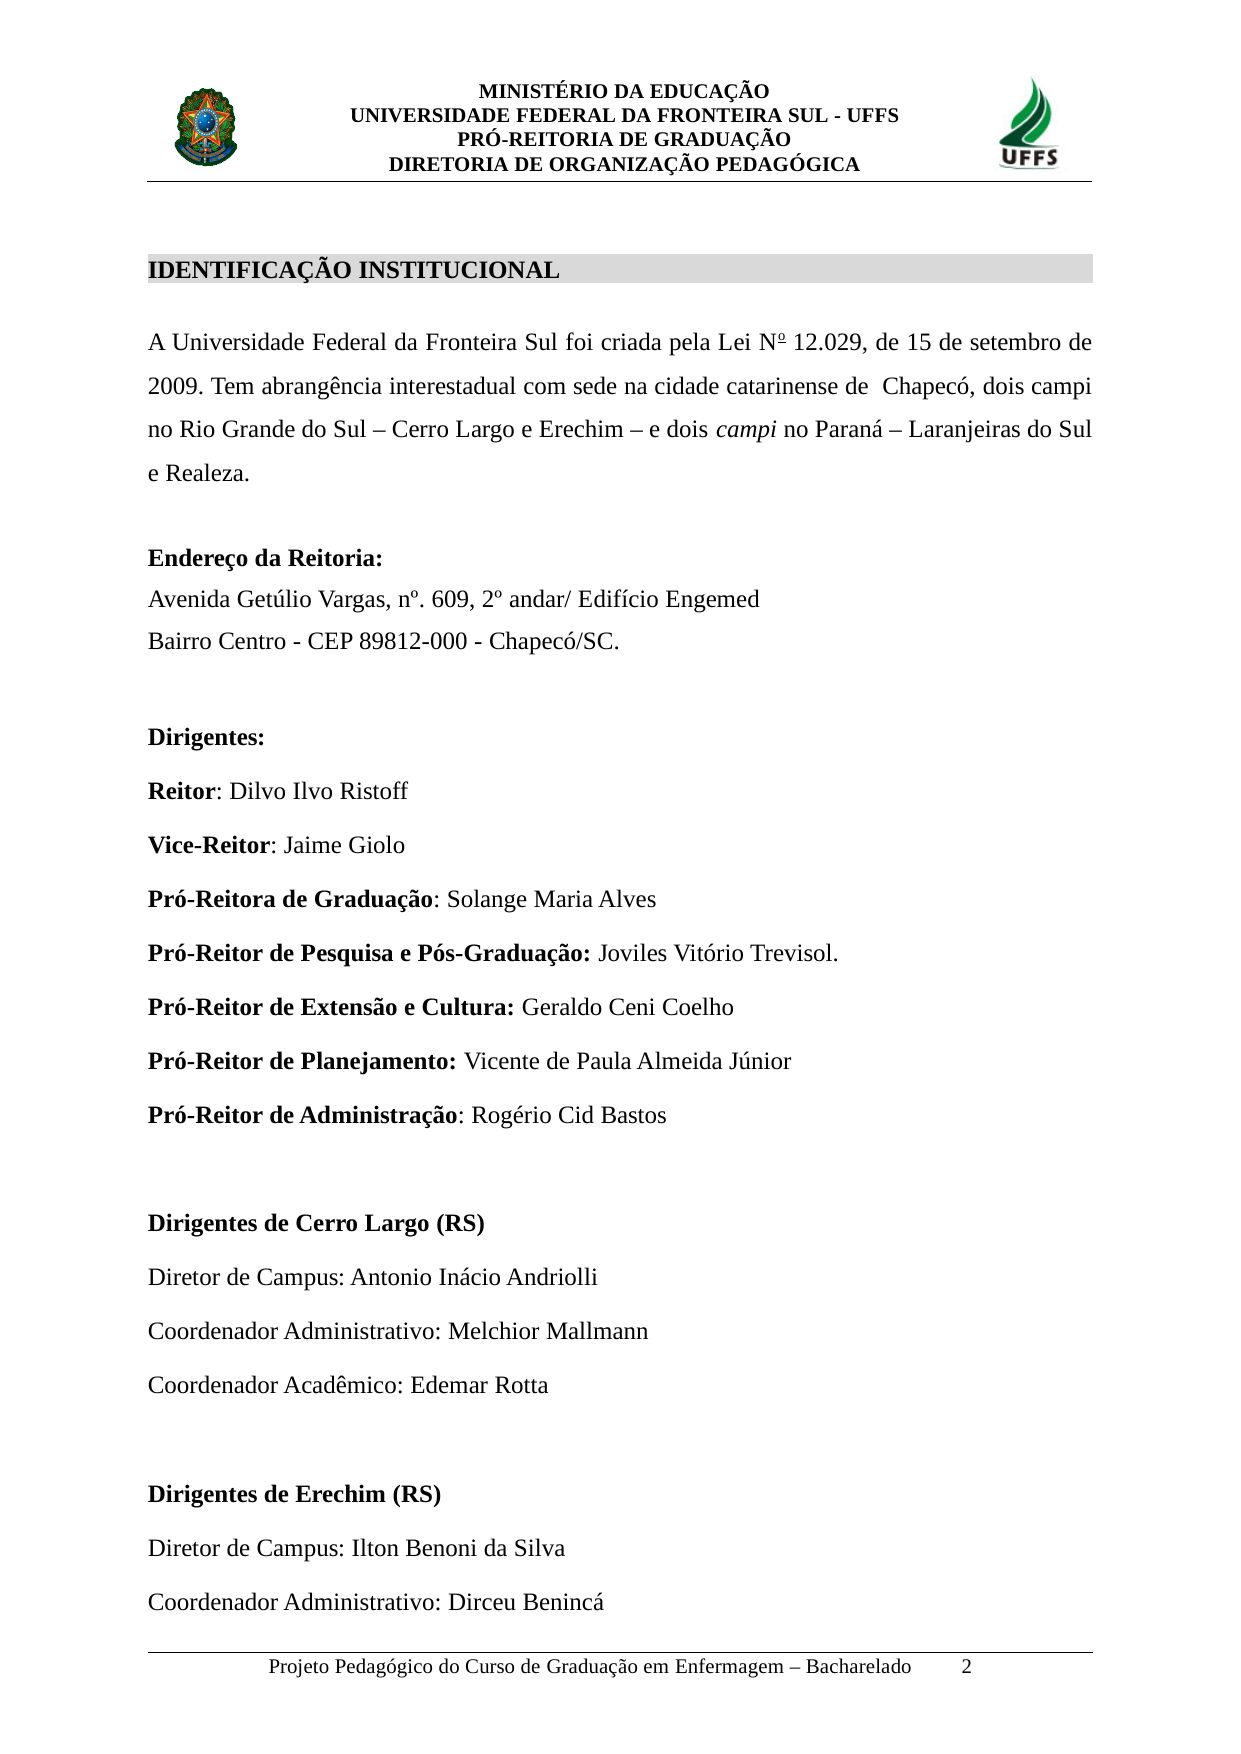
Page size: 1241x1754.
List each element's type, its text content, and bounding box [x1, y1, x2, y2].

picture [173, 87, 238, 168]
text Dirigentes: [148, 722, 1093, 751]
text Dirigentes de Cerro Largo (RS) [148, 1208, 1093, 1237]
text Vice-Reitor: Jaime Giolo [148, 830, 1093, 859]
text IDENTIFICAÇÃO INSTITUCIONAL [148, 254, 1093, 283]
text Diretor de Campus: Antonio Inácio Andriolli [148, 1262, 1093, 1291]
text Coordenador Administrativo: Dirceu Benincá [148, 1587, 1093, 1616]
text Avenida Getúlio Vargas, nº. 609, 2º andar/ Edifício Engemed [148, 584, 1093, 613]
picture [984, 75, 1075, 173]
text Coordenador Administrativo: Melchior Mallmann [148, 1316, 1093, 1345]
text Pró-Reitora de Graduação: Solange Maria Alves [148, 884, 1093, 913]
text Diretor de Campus: Ilton Benoni da Silva [148, 1532, 1093, 1562]
text Dirigentes de Erechim (RS) [148, 1478, 1093, 1507]
text Reitor: Dilvo Ilvo Ristoff [148, 776, 1093, 805]
text Pró-Reitor de Pesquisa e Pós-Graduação: Joviles Vitório Trevisol. [148, 938, 1093, 967]
text Pró-Reitor de Extensão e Cultura: Geraldo Ceni Coelho [148, 992, 1093, 1021]
text Bairro Centro - CEP 89812-000 - Chapecó/SC. [148, 626, 1093, 655]
text Pró-Reitor de Planejamento: Vicente de Paula Almeida Júnior [148, 1046, 1093, 1075]
text Endereço da Reitoria: [148, 543, 1093, 572]
text A Universidade Federal da Fronteira Sul foi criada pela Lei No 12.029, de 15 de setembro de 2009. Tem abrangência interestadual com sede na cidade catarinense de Chapecó, dois campi no Rio Grande do Sul – Cerro Largo e Erechim – e dois campi no Paraná – Laranjeiras do Sul e Realeza. [148, 327, 1093, 487]
text Pró-Reitor de Administração: Rogério Cid Bastos [148, 1100, 1093, 1129]
text Coordenador Acadêmico: Edemar Rotta [148, 1370, 1093, 1399]
